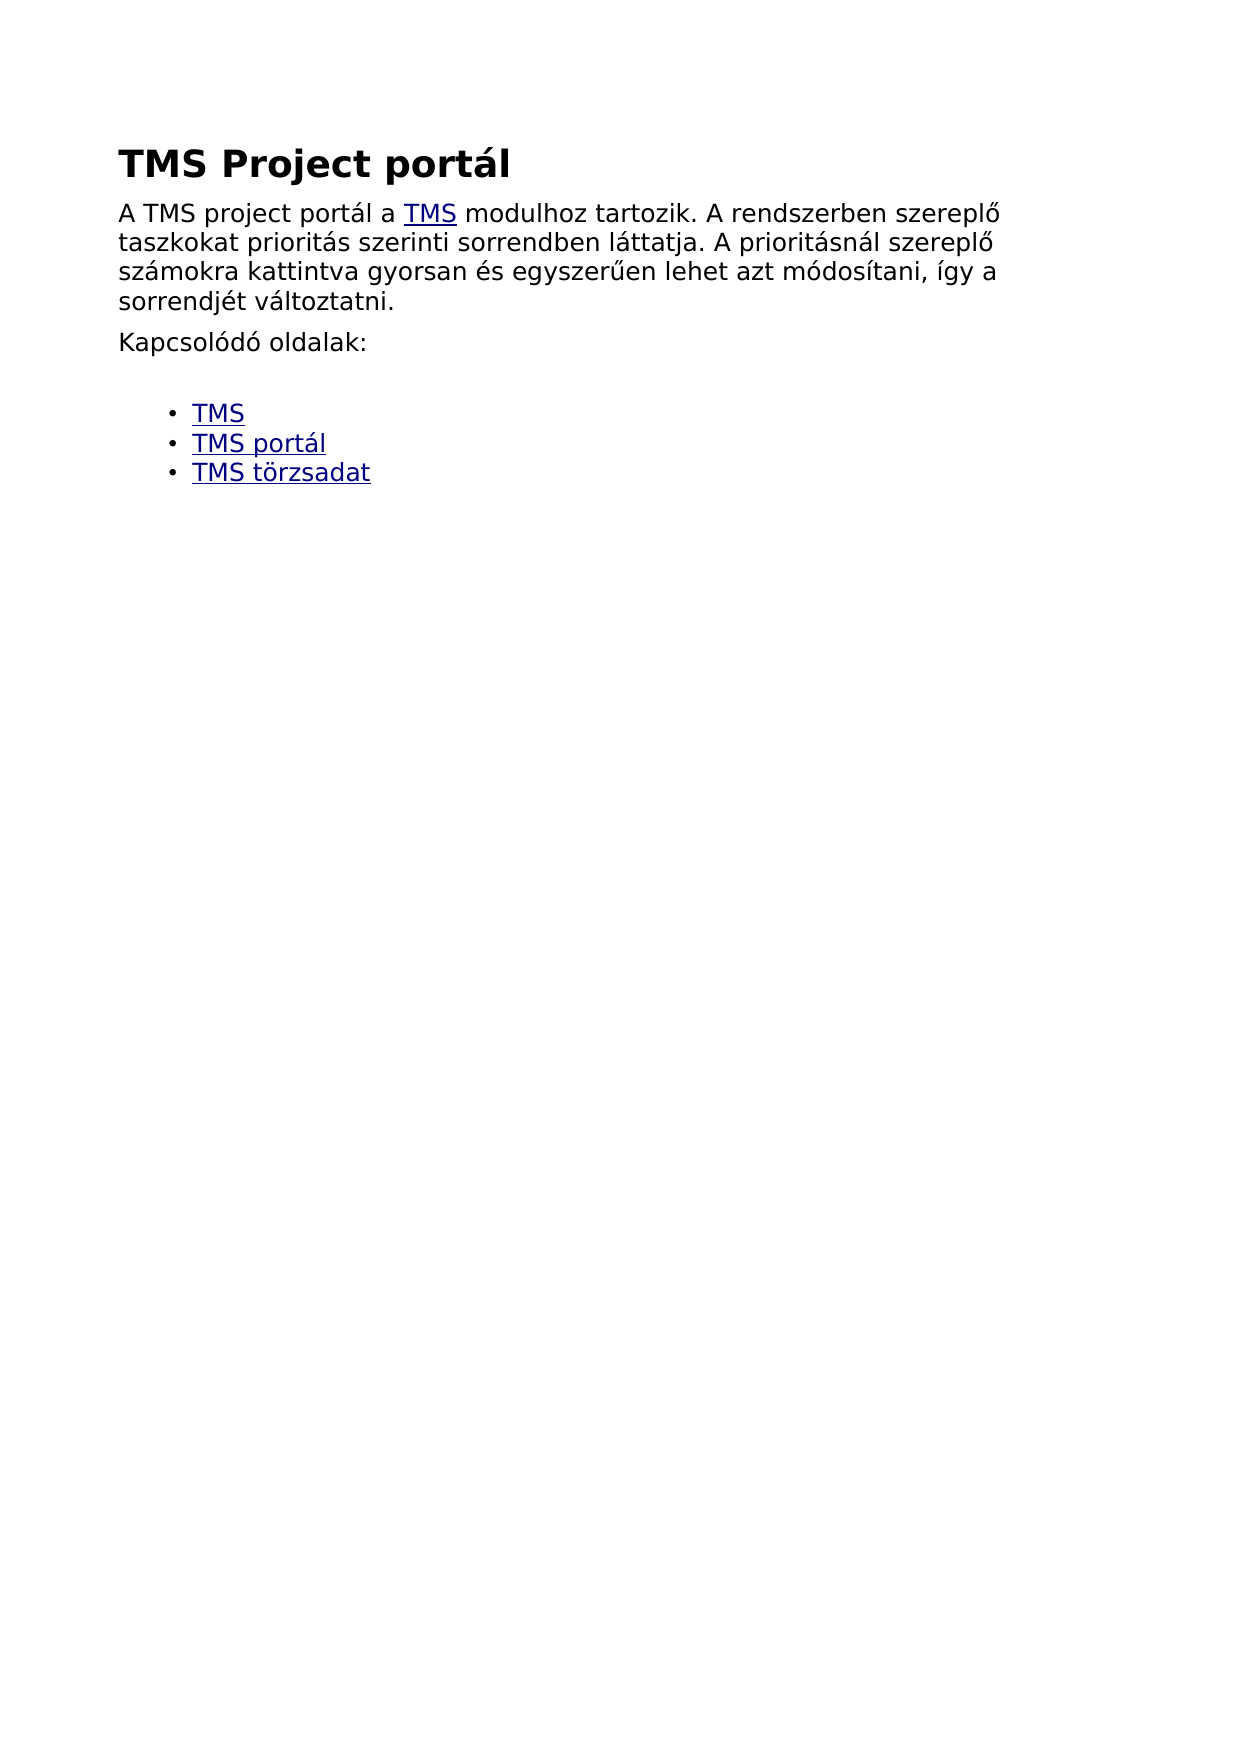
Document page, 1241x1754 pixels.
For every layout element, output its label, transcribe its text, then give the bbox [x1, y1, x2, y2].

text A TMS project portál a TMS modulhoz tartozik. A rendszerben szereplő taszkokat prioritás szerinti sorrendben láttatja. A prioritásnál szereplő számokra kattintva gyorsan és egyszerűen lehet azt módosítani, így a sorrendjét változtatni. [118, 199, 1122, 316]
list TMS portál [177, 429, 1122, 458]
text Kapcsolódó oldalak: [118, 328, 1122, 358]
list TMS [177, 399, 1122, 429]
subtitle TMS Project portál [118, 143, 1122, 187]
list TMS törzsadat [177, 458, 1122, 487]
